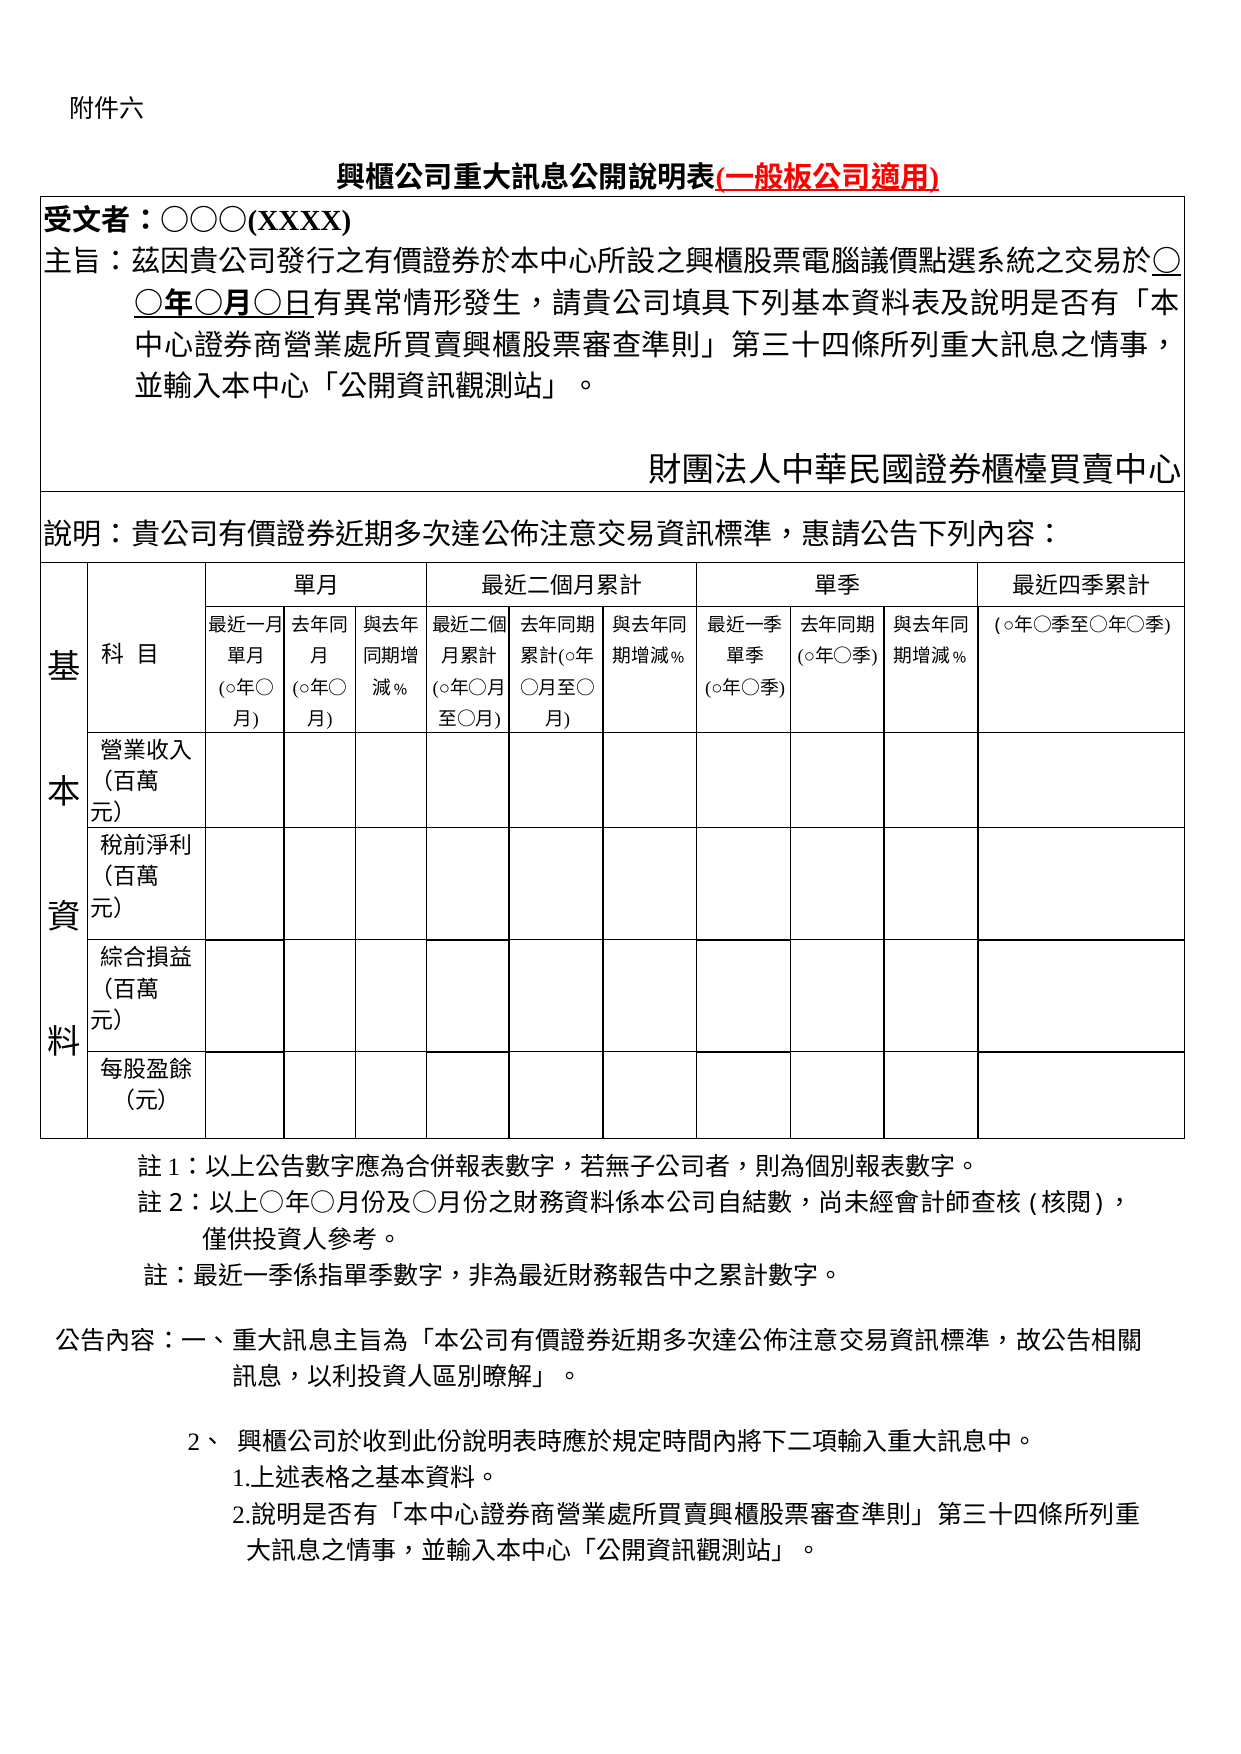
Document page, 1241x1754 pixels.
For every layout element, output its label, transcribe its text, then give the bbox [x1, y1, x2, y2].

table_cell [791, 1052, 883, 1138]
table_cell [206, 733, 283, 827]
table_cell 科 目 [88, 606, 205, 732]
table_cell [979, 941, 1184, 1051]
table_cell 去年同期累計(○年○月至○月) [510, 607, 602, 732]
table_cell 稅前淨利 （百萬元） [88, 828, 205, 939]
table_cell [427, 733, 508, 827]
table_cell [356, 940, 426, 1051]
table_cell [604, 940, 696, 1051]
table_cell [510, 1052, 602, 1138]
table_cell 每股盈餘 （元） [88, 1052, 205, 1138]
table_cell [510, 828, 602, 939]
table_cell [510, 733, 602, 827]
table_cell [979, 1053, 1184, 1138]
table_cell 與去年同期增減﹪ [356, 607, 426, 732]
table_cell [285, 1052, 355, 1138]
table_cell 最近二個月累計 (○年○月至○月) [427, 607, 508, 732]
table_cell [979, 733, 1184, 827]
table_cell 與去年同期增減﹪ [604, 607, 696, 732]
text 註：最近一季係指單季數字，非為最近財務報告中之累計數字。 [0, 1255, 1144, 1292]
text 2.說明是否有「本中心證券商營業處所買賣興櫃股票審查準則」第三十四條所列重大訊息之情事，並輸入本中心「公開資訊觀測站」。 [232, 1494, 1144, 1567]
table_cell [427, 828, 508, 939]
table_cell [356, 828, 426, 939]
list 興櫃公司於收到此份說明表時應於規定時間內將下二項輸入重大訊息中。 [187, 1422, 1144, 1458]
table_cell [885, 828, 977, 939]
table_cell [979, 828, 1184, 939]
table_cell [285, 733, 355, 827]
text 註2：以上○年○月份及○月份之財務資料係本公司自結數，尚未經會計師查核(核閱)，僅供投資人參考。 [138, 1183, 1132, 1255]
table_cell [604, 733, 696, 827]
table_cell [356, 1052, 426, 1138]
table_cell [604, 1052, 696, 1138]
table_cell 與去年同期增減﹪ [885, 607, 977, 732]
table_cell [356, 733, 426, 827]
table_cell [697, 941, 790, 1051]
text 1.上述表格之基本資料。 [232, 1458, 1144, 1494]
table_cell [791, 828, 883, 939]
table_cell [604, 828, 696, 939]
table_cell [206, 1053, 283, 1138]
table_cell 單季 [697, 563, 977, 606]
table_cell [885, 1052, 977, 1138]
table_cell [791, 940, 883, 1051]
table_cell 營業收入 （百萬元） [88, 733, 205, 827]
table_cell [697, 733, 790, 827]
table_cell (○年○季至○年○季) [979, 607, 1184, 732]
table_cell [885, 940, 977, 1051]
table_cell 最近一月單月 (○年○月) [206, 607, 283, 732]
table_cell [427, 941, 508, 1051]
table_cell 說明：貴公司有價證券近期多次達公佈注意交易資訊標準，惠請公告下列內容： [41, 492, 1184, 562]
table_cell [88, 563, 205, 606]
table_cell [206, 828, 283, 939]
table_cell [510, 940, 602, 1051]
table_cell 最近四季累計 [978, 563, 1184, 606]
table_cell [697, 828, 790, 939]
table_cell 去年同期 (○年○季) [791, 607, 883, 732]
text 興櫃公司重大訊息公開說明表(一般板公司適用) [112, 133, 1144, 196]
table_cell [697, 1053, 790, 1138]
table_cell [791, 733, 883, 827]
table_cell 去年同月 (○年○月) [285, 607, 355, 732]
table_header 受文者：○○○(XXXX) 主旨：茲因貴公司發行之有價證券於本中心所設之興櫃股票電腦議價點選系統之交易於○○年○月○日有異常情形發生，請貴公司填具下列基本資料表及說明是否有「本中心證券商營業處所買賣興櫃股票審查準則」第三十四條所列重大訊息之情事，並輸入本中心「公開資訊觀測站」。 財團法人中華民國證券櫃檯買賣中心 [41, 197, 1184, 491]
table_cell 最近一季單季 (○年○季) [697, 607, 790, 732]
table_cell [206, 941, 283, 1051]
table_cell 基 本 資 料 [41, 563, 87, 1138]
table_cell 綜合損益 （百萬元） [88, 940, 205, 1051]
table_cell [285, 940, 355, 1051]
table_cell 最近二個月累計 [427, 563, 696, 606]
table_cell [427, 1053, 508, 1138]
text 註1：以上公告數字應為合併報表數字，若無子公司者，則為個別報表數字。 [137, 1147, 1144, 1183]
text 公告內容：一、重大訊息主旨為「本公司有價證券近期多次達公佈注意交易資訊標準，故公告相關訊息，以利投資人區別暸解」。 [55, 1320, 1144, 1393]
table_cell [885, 733, 977, 827]
table_cell [285, 828, 355, 939]
table_cell 單月 [206, 563, 426, 606]
